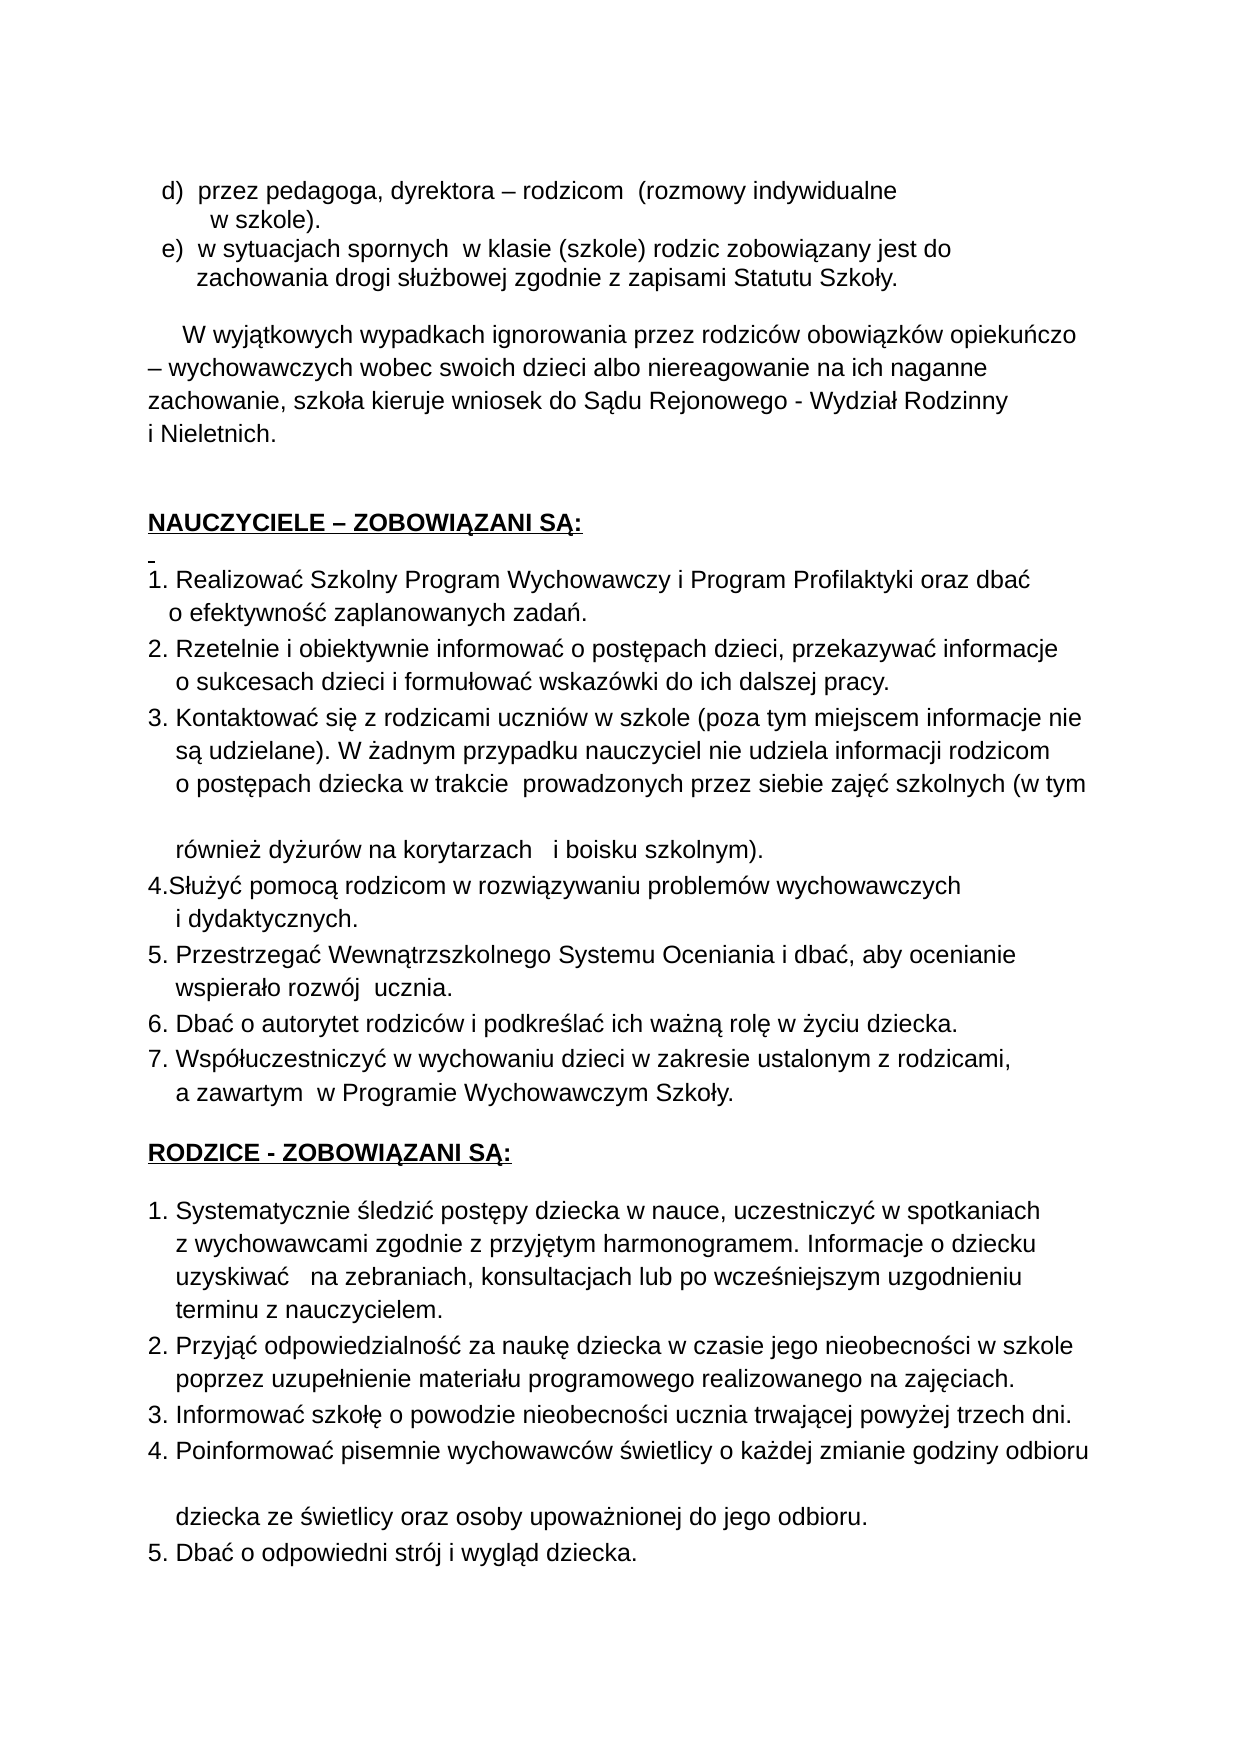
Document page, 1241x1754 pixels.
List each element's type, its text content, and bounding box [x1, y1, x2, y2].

text NAUCZYCIELE – ZOBOWIĄZANI SĄ: [148, 508, 1093, 537]
text 4.Służyć pomocą rodzicom w rozwiązywaniu problemów wychowawczych i dydaktycznych. [148, 871, 1093, 933]
text 4. Poinformować pisemnie wychowawców świetlicy o każdej zmianie godziny odbioru dziecka ze świetlicy oraz osoby upoważnionej do jego odbioru. [148, 1436, 1093, 1531]
text 7. Współuczestniczyć w wychowaniu dzieci w zakresie ustalonym z rodzicami, a zawartym w Programie Wychowawczym Szkoły. [148, 1044, 1093, 1106]
text 3. Kontaktować się z rodzicami uczniów w szkole (poza tym miejscem informacje nie są udzielane). W żadnym przypadku nauczyciel nie udziela informacji rodzicom o postępach dziecka w trakcie prowadzonych przez siebie zajęć szkolnych (w tym również dyżurów na korytarzach i boisku szkolnym). [148, 703, 1093, 864]
text RODZICE - ZOBOWIĄZANI SĄ: [148, 1138, 1093, 1167]
text 5. Dbać o odpowiedni strój i wygląd dziecka. [148, 1538, 1093, 1566]
text W wyjątkowych wypadkach ignorowania przez rodziców obowiązków opiekuńczo – wychowawczych wobec swoich dzieci albo niereagowanie na ich naganne zachowanie, szkoła kieruje wniosek do Sądu Rejonowego - Wydział Rodzinny i Nieletnich. [148, 320, 1093, 448]
text 2. Rzetelnie i obiektywnie informować o postępach dzieci, przekazywać informacje o sukcesach dzieci i formułować wskazówki do ich dalszej pracy. [148, 634, 1093, 696]
text 5. Przestrzegać Wewnątrzszkolnego Systemu Oceniania i dbać, aby ocenianie wspierało rozwój ucznia. [148, 940, 1093, 1002]
text zachowania drogi służbowej zgodnie z zapisami Statutu Szkoły. [148, 263, 1093, 291]
text 6. Dbać o autorytet rodziców i podkreślać ich ważną rolę w życiu dziecka. [148, 1009, 1093, 1037]
text d) przez pedagoga, dyrektora – rodzicom (rozmowy indywidualne w szkole). [148, 176, 1093, 234]
text 1. Realizować Szkolny Program Wychowawczy i Program Profilaktyki oraz dbać o efektywność zaplanowanych zadań. [148, 565, 1093, 627]
text 2. Przyjąć odpowiedzialność za naukę dziecka w czasie jego nieobecności w szkole poprzez uzupełnienie materiału programowego realizowanego na zajęciach. [148, 1331, 1093, 1393]
text e) w sytuacjach spornych w klasie (szkole) rodzic zobowiązany jest do [148, 234, 1093, 263]
text 1. Systematycznie śledzić postępy dziecka w nauce, uczestniczyć w spotkaniach z wychowawcami zgodnie z przyjętym harmonogramem. Informacje o dziecku uzyskiwać na zebraniach, konsultacjach lub po wcześniejszym uzgodnieniu terminu z nauczycielem. [148, 1196, 1093, 1324]
text 3. Informować szkołę o powodzie nieobecności ucznia trwającej powyżej trzech dni. [148, 1400, 1093, 1429]
